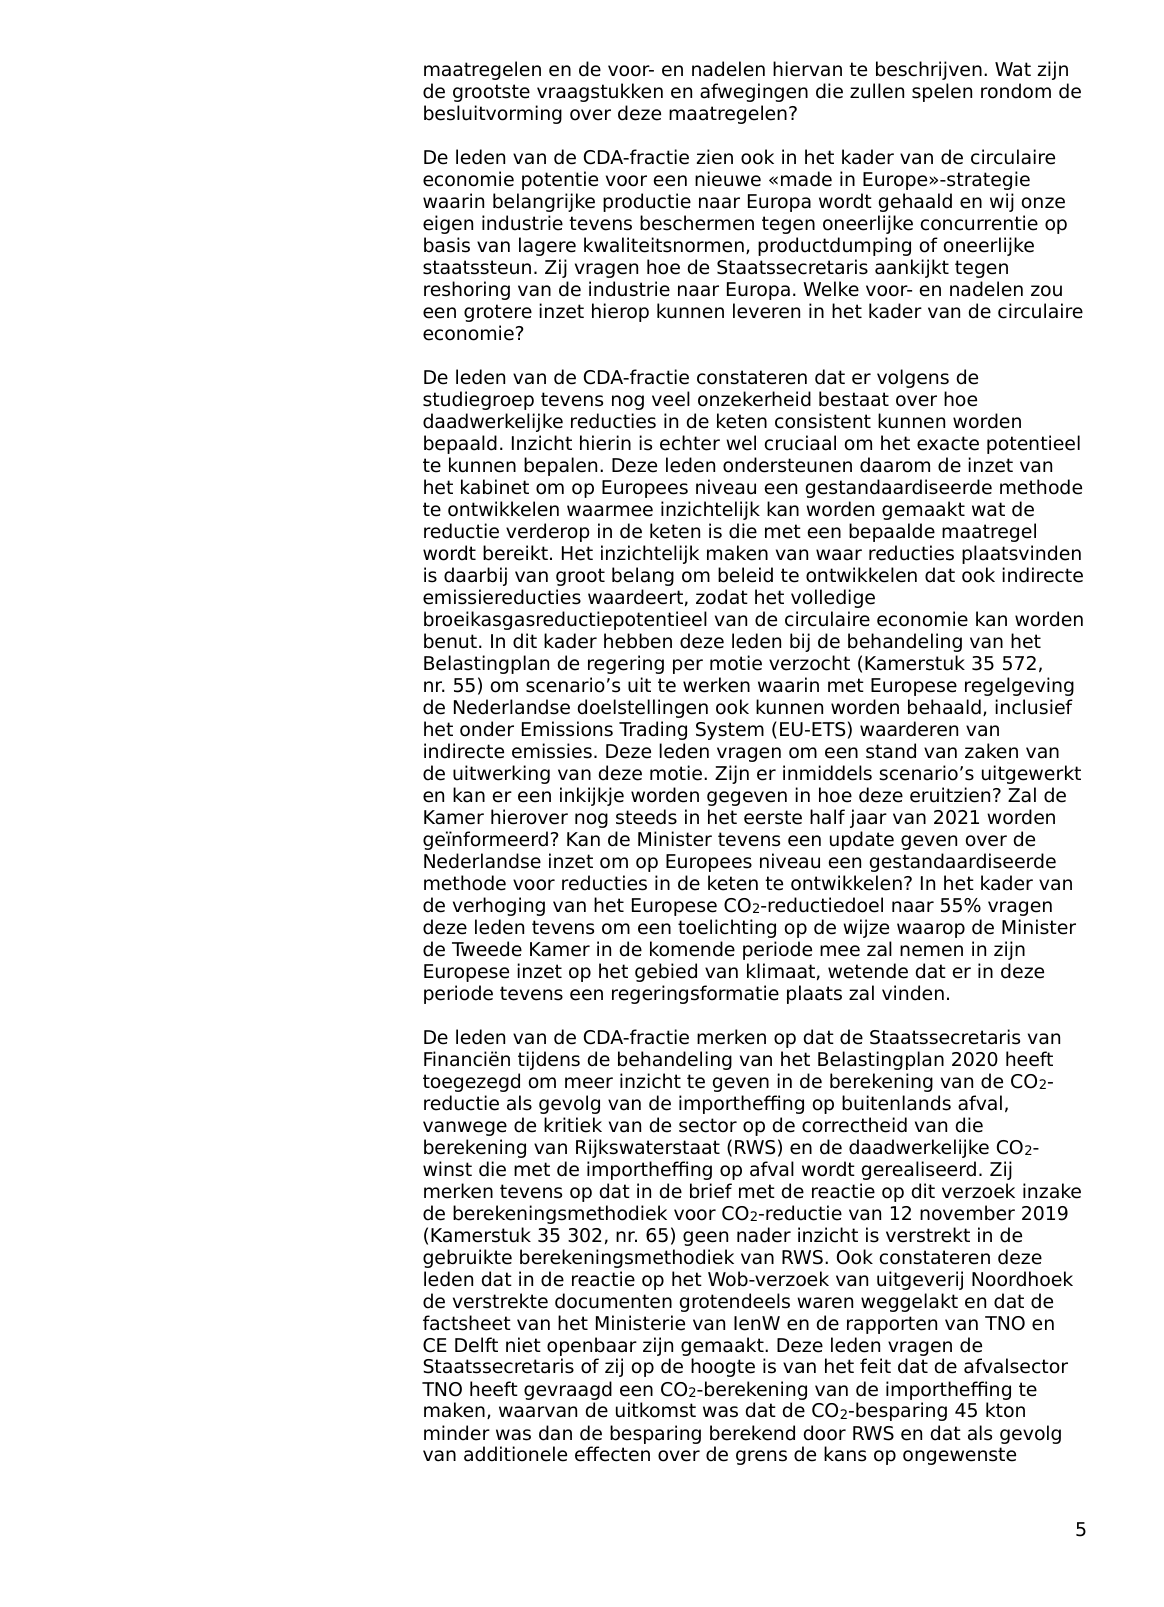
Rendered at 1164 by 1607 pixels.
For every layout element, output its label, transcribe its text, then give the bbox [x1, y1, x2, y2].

text maatregelen en de voor- en nadelen hiervan te beschrijven. Wat zijn de grootste vraagstukken en afwegingen die zullen spelen rondom de besluitvorming over deze maatregelen? [422, 59, 1087, 125]
text De leden van de CDA-fractie merken op dat de Staatssecretaris van Financiën tijdens de behandeling van het Belastingplan 2020 heeft toegezegd om meer inzicht te geven in de berekening van de CO2-reductie als gevolg van de importheffing op buitenlands afval, vanwege de kritiek van de sector op de correctheid van die berekening van Rijkswaterstaat (RWS) en de daadwerkelijke CO2-winst die met de importheffing op afval wordt gerealiseerd. Zij merken tevens op dat in de brief met de reactie op dit verzoek inzake de berekeningsmethodiek voor CO2-reductie van 12 november 2019 (Kamerstuk 35 302, nr. 65) geen nader inzicht is verstrekt in de gebruikte berekeningsmethodiek van RWS. Ook constateren deze leden dat in de reactie op het Wob-verzoek van uitgeverij Noordhoek de verstrekte documenten grotendeels waren weggelakt en dat de factsheet van het Ministerie van IenW en de rapporten van TNO en CE Delft niet openbaar zijn gemaakt. Deze leden vragen de Staatssecretaris of zij op de hoogte is van het feit dat de afvalsector TNO heeft gevraagd een CO2-berekening van de importheffing te maken, waarvan de uitkomst was dat de CO2-besparing 45 kton minder was dan de besparing berekend door RWS en dat als gevolg van additionele effecten over de grens de kans op ongewenste [422, 1027, 1087, 1466]
text De leden van de CDA-fractie zien ook in het kader van de circulaire economie potentie voor een nieuwe «made in Europe»-strategie waarin belangrijke productie naar Europa wordt gehaald en wij onze eigen industrie tevens beschermen tegen oneerlijke concurrentie op basis van lagere kwaliteitsnormen, productdumping of oneerlijke staatssteun. Zij vragen hoe de Staatssecretaris aankijkt tegen reshoring van de industrie naar Europa. Welke voor- en nadelen zou een grotere inzet hierop kunnen leveren in het kader van de circulaire economie? [422, 147, 1087, 345]
text De leden van de CDA-fractie constateren dat er volgens de studiegroep tevens nog veel onzekerheid bestaat over hoe daadwerkelijke reducties in de keten consistent kunnen worden bepaald. Inzicht hierin is echter wel cruciaal om het exacte potentieel te kunnen bepalen. Deze leden ondersteunen daarom de inzet van het kabinet om op Europees niveau een gestandaardiseerde methode te ontwikkelen waarmee inzichtelijk kan worden gemaakt wat de reductie verderop in de keten is die met een bepaalde maatregel wordt bereikt. Het inzichtelijk maken van waar reducties plaatsvinden is daarbij van groot belang om beleid te ontwikkelen dat ook indirecte emissiereducties waardeert, zodat het volledige broeikasgasreductiepotentieel van de circulaire economie kan worden benut. In dit kader hebben deze leden bij de behandeling van het Belastingplan de regering per motie verzocht (Kamerstuk 35 572, nr. 55) om scenario’s uit te werken waarin met Europese regelgeving de Nederlandse doelstellingen ook kunnen worden behaald, inclusief het onder Emissions Trading System (EU-ETS) waarderen van indirecte emissies. Deze leden vragen om een stand van zaken van de uitwerking van deze motie. Zijn er inmiddels scenario’s uitgewerkt en kan er een inkijkje worden gegeven in hoe deze eruitzien? Zal de Kamer hierover nog steeds in het eerste half jaar van 2021 worden geïnformeerd? Kan de Minister tevens een update geven over de Nederlandse inzet om op Europees niveau een gestandaardiseerde methode voor reducties in de keten te ontwikkelen? In het kader van de verhoging van het Europese CO2-reductiedoel naar 55% vragen deze leden tevens om een toelichting op de wijze waarop de Minister de Tweede Kamer in de komende periode mee zal nemen in zijn Europese inzet op het gebied van klimaat, wetende dat er in deze periode tevens een regeringsformatie plaats zal vinden. [422, 367, 1087, 1004]
